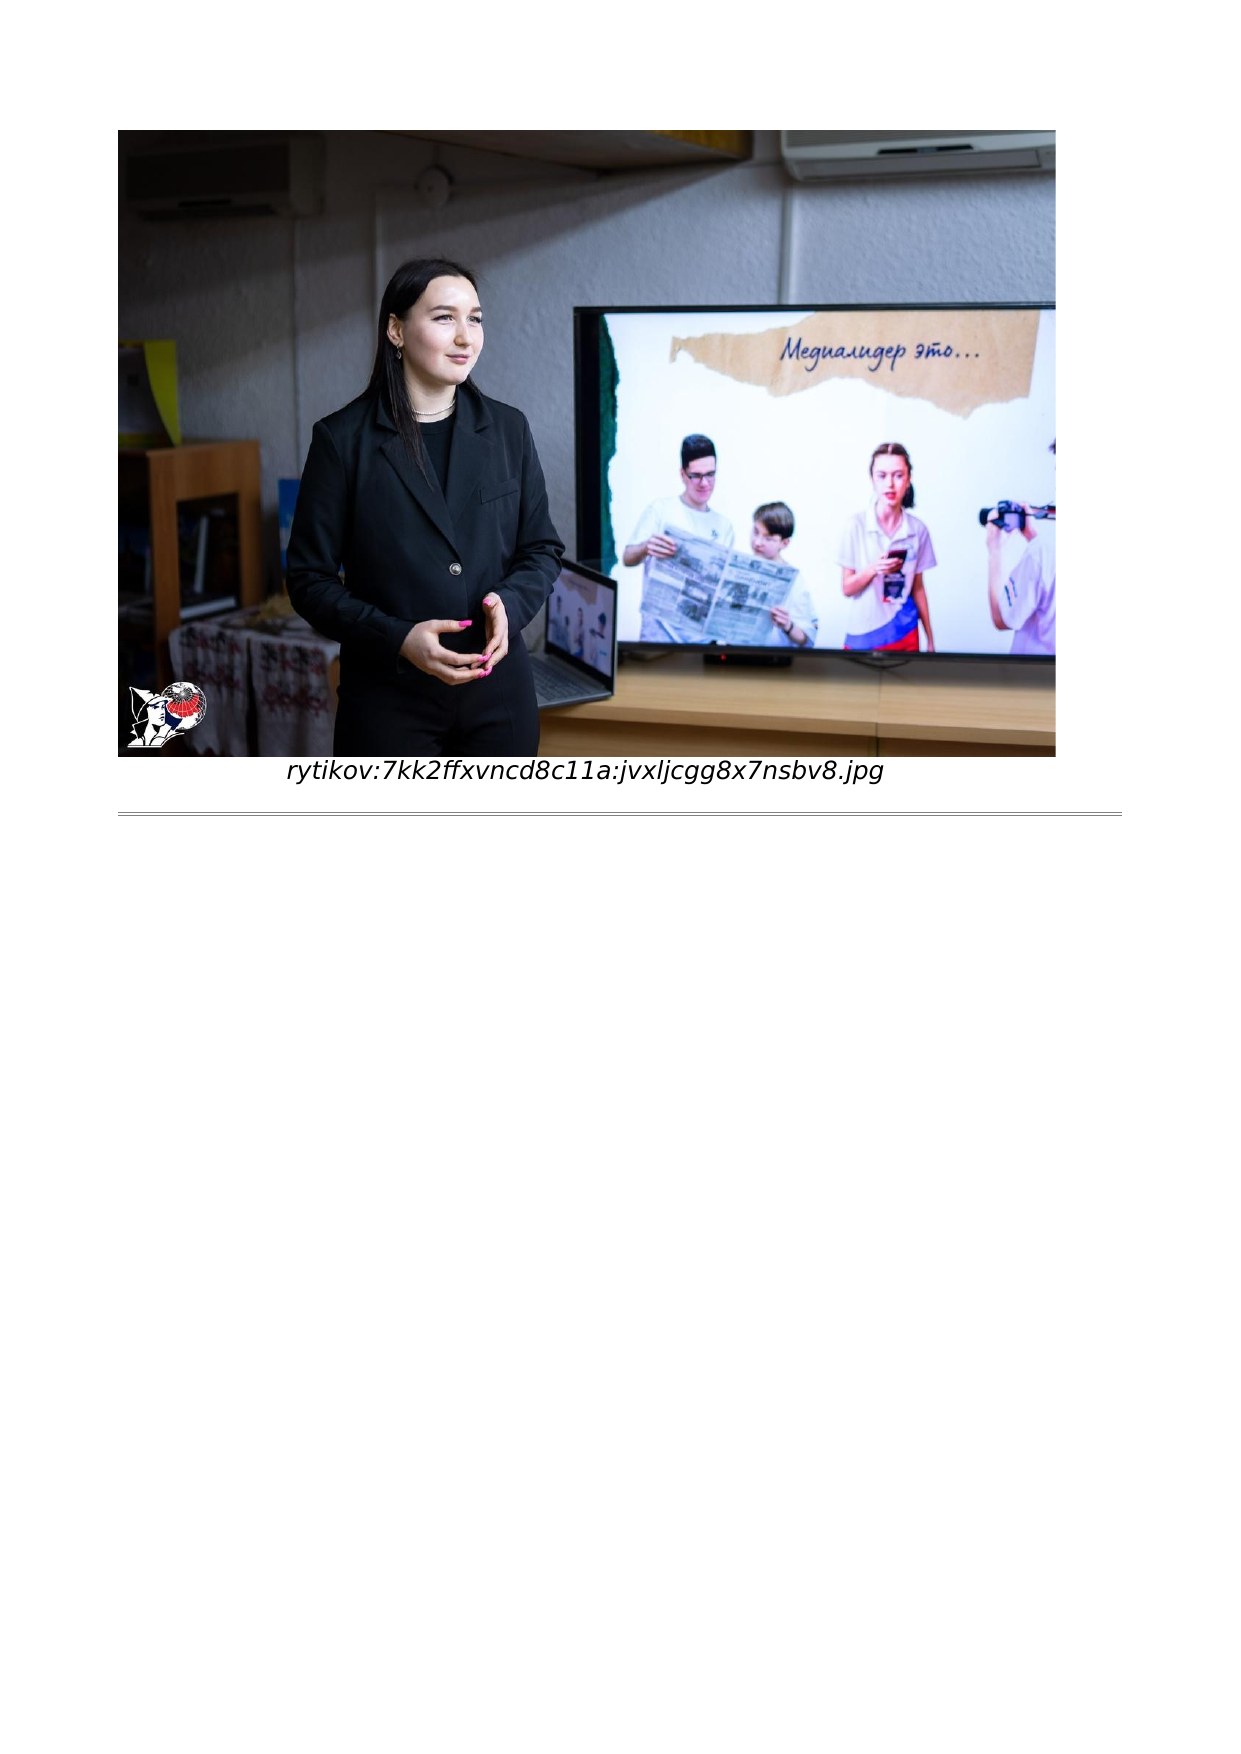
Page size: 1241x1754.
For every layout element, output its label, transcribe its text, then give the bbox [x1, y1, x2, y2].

text rytikov:7kk2ffxvncd8c11a:jvxljcgg8x7nsbv8.jpg [118, 757, 1056, 785]
picture [118, 130, 1056, 757]
